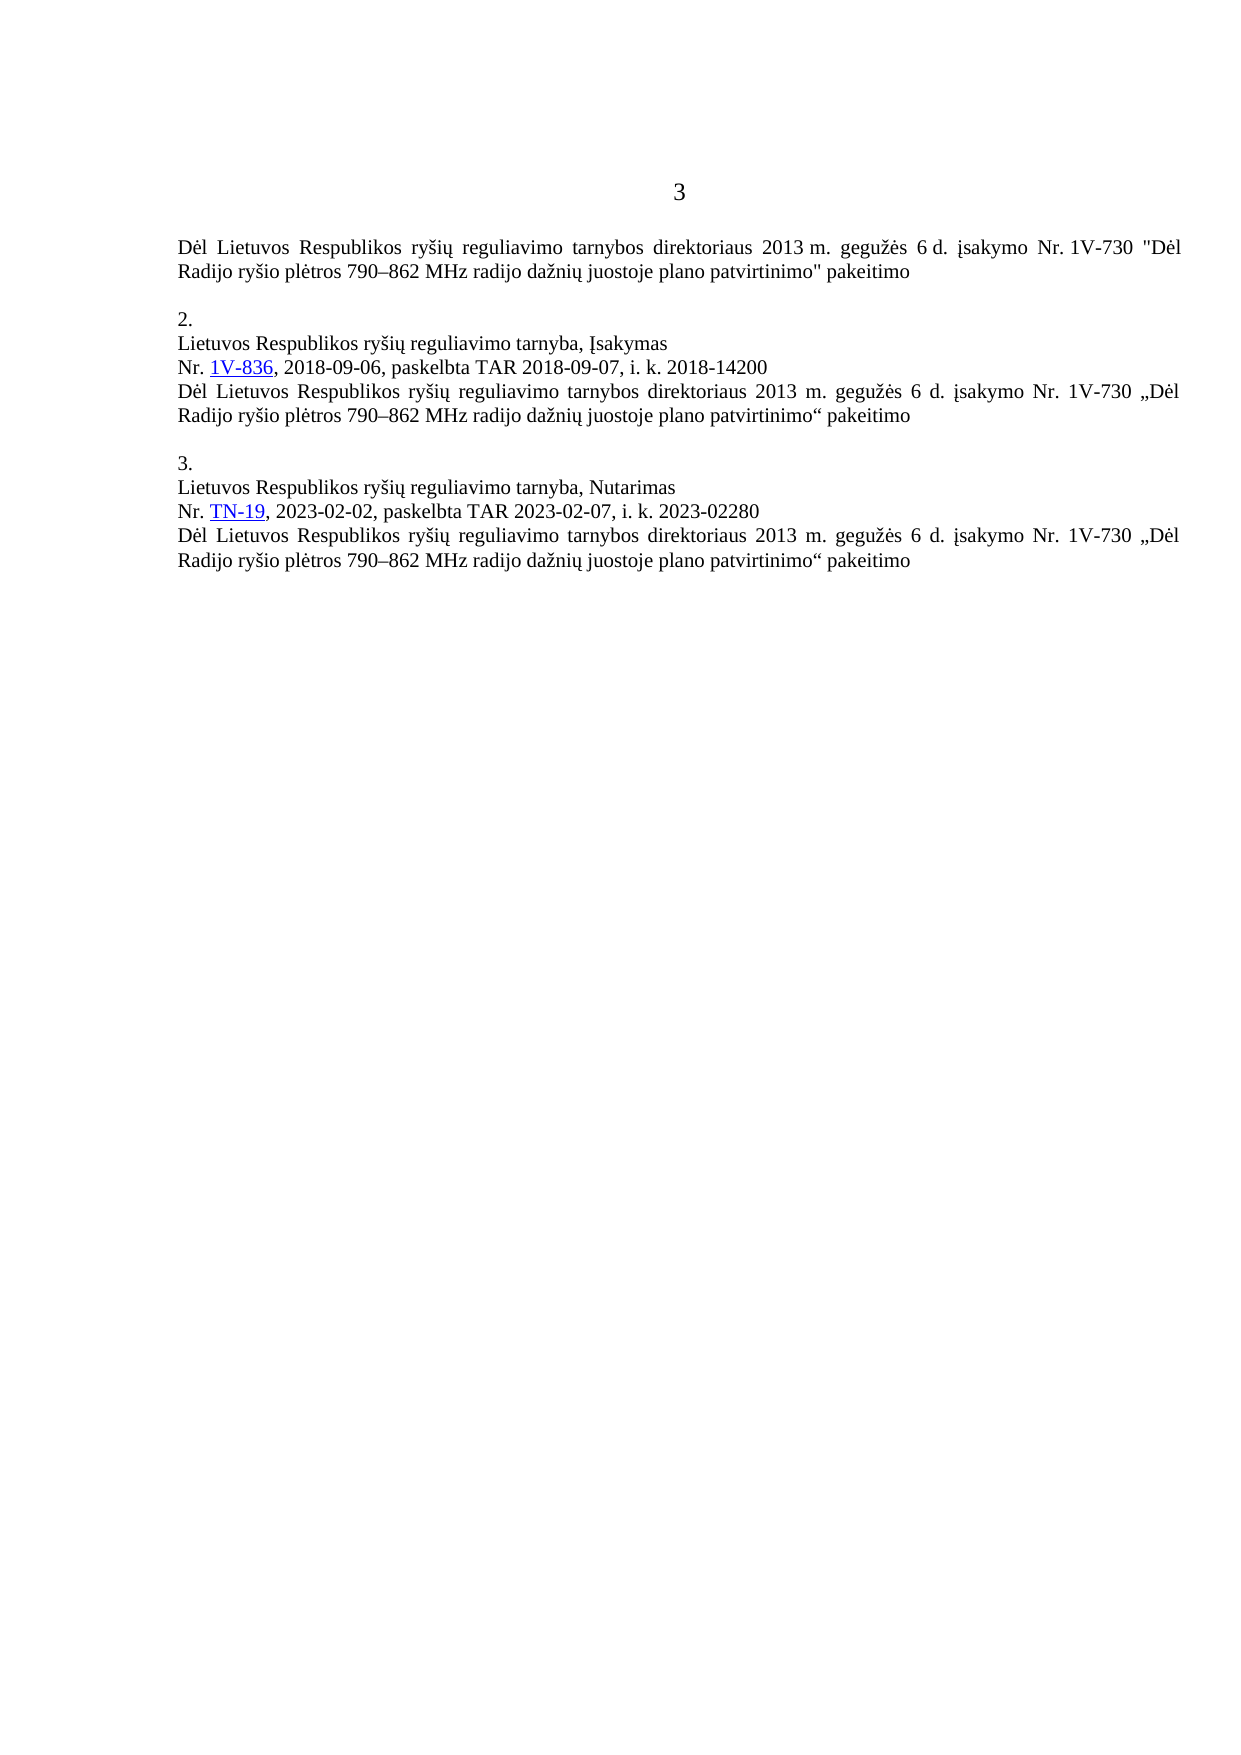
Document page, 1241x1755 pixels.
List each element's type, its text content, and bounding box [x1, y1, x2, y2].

text Lietuvos Respublikos ryšių reguliavimo tarnyba, Įsakymas [177, 331, 1181, 355]
text Nr. 1V-836, 2018-09-06, paskelbta TAR 2018-09-07, i. k. 2018-14200 [177, 355, 1181, 379]
text Nr. TN-19, 2023-02-02, paskelbta TAR 2023-02-07, i. k. 2023-02280 [177, 499, 1181, 523]
text Dėl Lietuvos Respublikos ryšių reguliavimo tarnybos direktoriaus 2013 m. gegužės 6 d. įsakymo Nr. 1V-730 „Dėl Radijo ryšio plėtros 790–862 MHz radijo dažnių juostoje plano patvirtinimo“ pakeitimo [177, 523, 1181, 572]
text Dėl Lietuvos Respublikos ryšių reguliavimo tarnybos direktoriaus 2013 m. gegužės 6 d. įsakymo Nr. 1V-730 "Dėl Radijo ryšio plėtros 790–862 MHz radijo dažnių juostoje plano patvirtinimo" pakeitimo [177, 235, 1181, 283]
text Dėl Lietuvos Respublikos ryšių reguliavimo tarnybos direktoriaus 2013 m. gegužės 6 d. įsakymo Nr. 1V-730 „Dėl Radijo ryšio plėtros 790–862 MHz radijo dažnių juostoje plano patvirtinimo“ pakeitimo [177, 379, 1181, 427]
text 3. [177, 451, 1181, 475]
text 2. [177, 307, 1181, 331]
text Lietuvos Respublikos ryšių reguliavimo tarnyba, Nutarimas [177, 475, 1181, 499]
